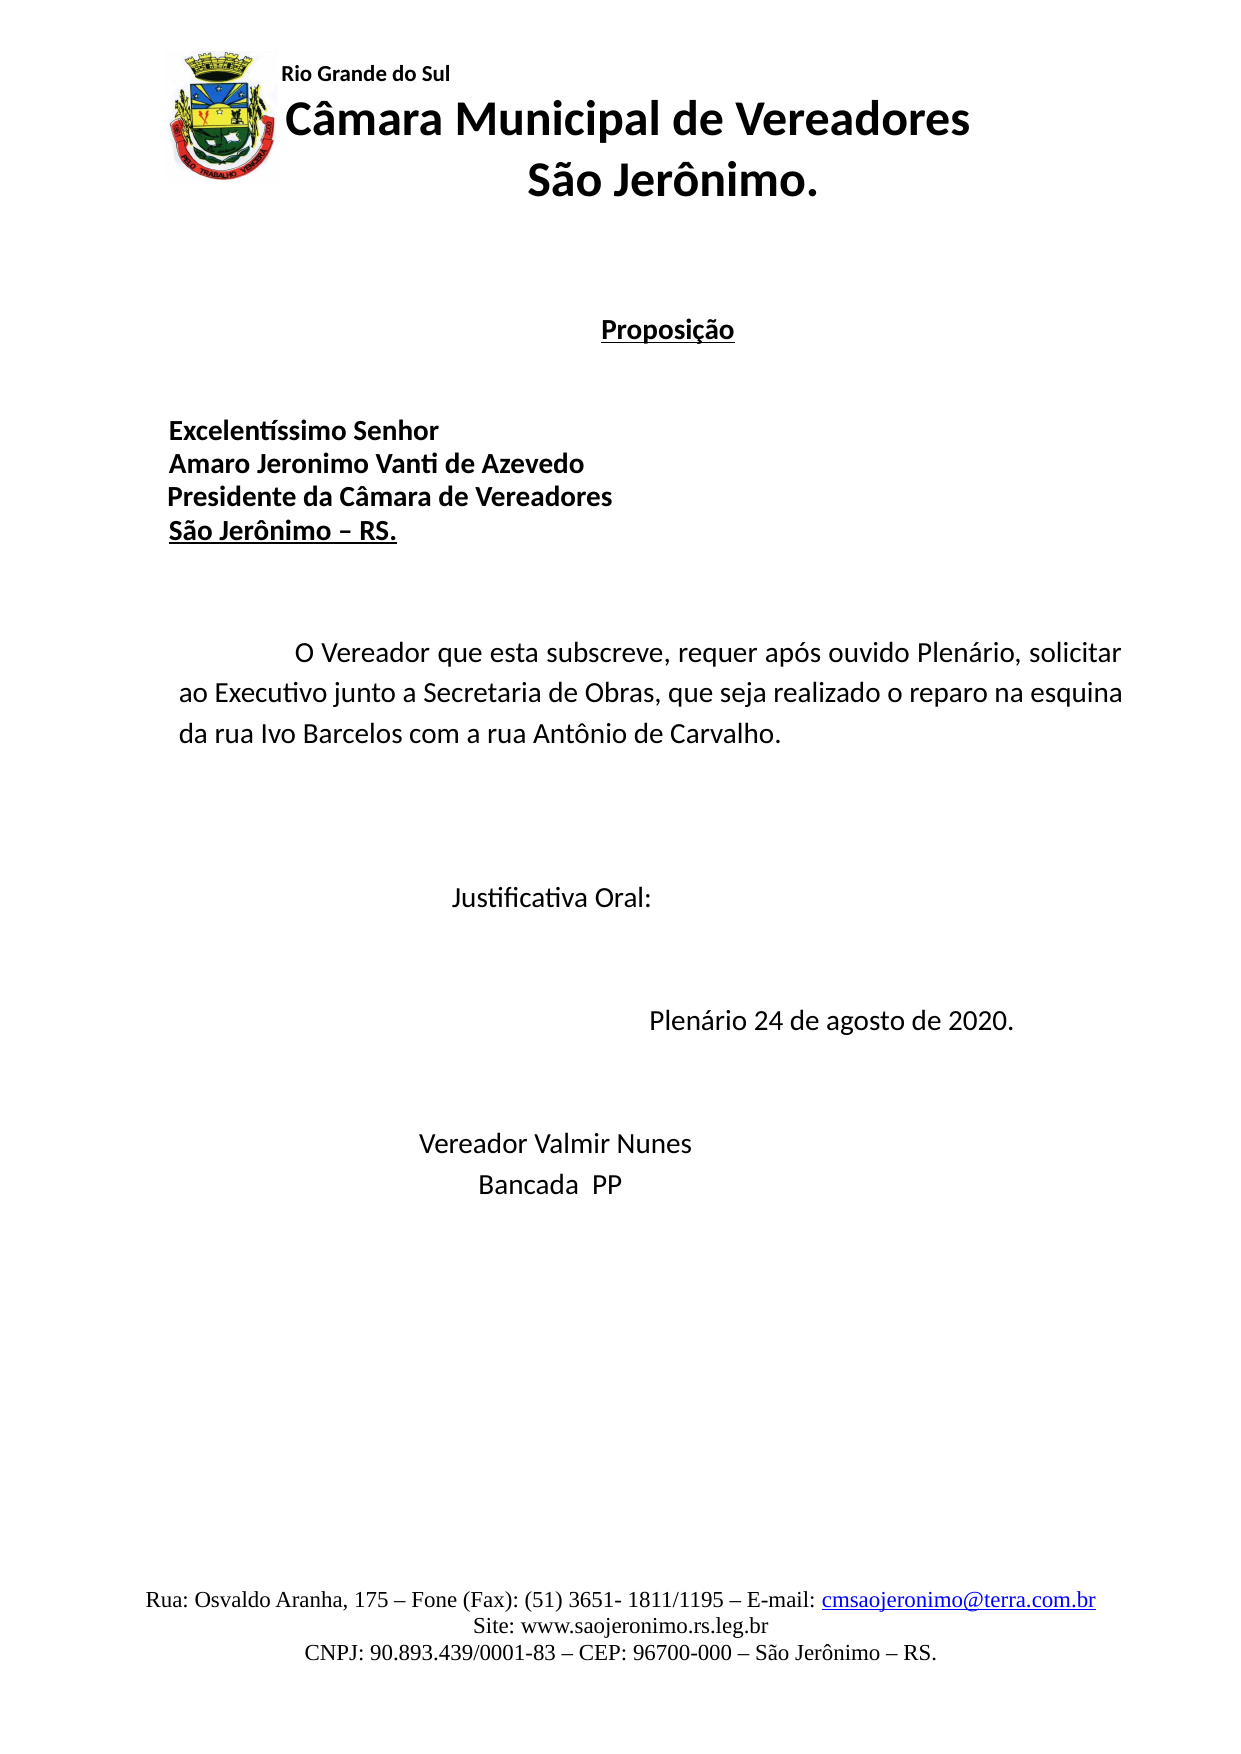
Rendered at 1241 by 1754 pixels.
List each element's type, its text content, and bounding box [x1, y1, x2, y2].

text O Vereador que esta subscreve, requer após ouvido Plenário, solicitar ao Executivo junto a Secretaria de Obras, que seja realizado o reparo na esquina da rua Ivo Barcelos com a rua Antônio de Carvalho. [178, 634, 1123, 751]
text São Jerônimo – RS. [169, 513, 1110, 547]
text Excelentíssimo Senhor [169, 413, 1110, 447]
text Bancada PP [169, 1166, 1166, 1201]
text Plenário 24 de agosto de 2020. [178, 1002, 1123, 1038]
text Amaro Jeronimo Vanti de Azevedo [169, 447, 1110, 480]
text Vereador Valmir Nunes [178, 1125, 1123, 1161]
text Justificativa Oral: [178, 879, 1123, 915]
text Presidente da Câmara de Vereadores [75, 480, 1110, 513]
subtitle Proposição [225, 311, 1110, 347]
